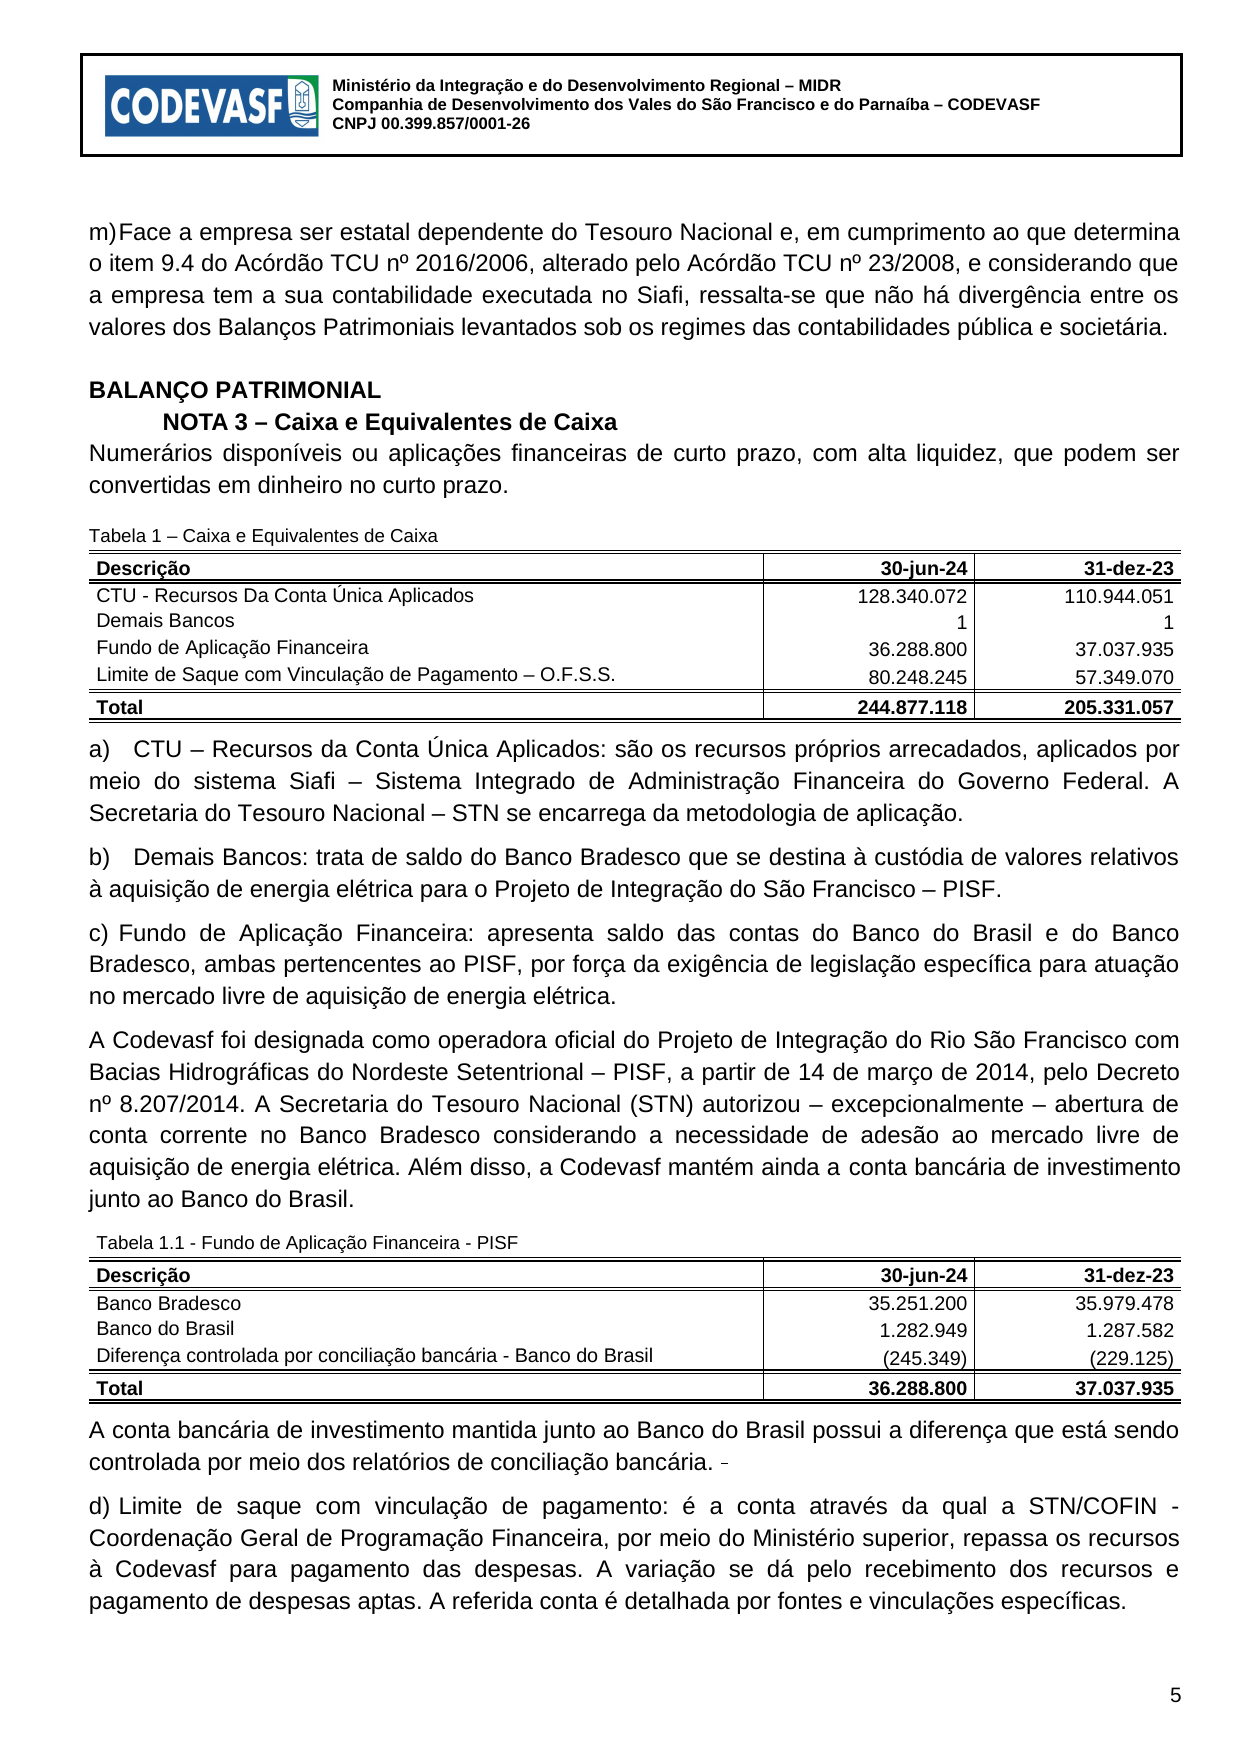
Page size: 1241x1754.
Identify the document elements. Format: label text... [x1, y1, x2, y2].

table_cell Fundo de Aplicação Financeira [89, 634, 763, 660]
table_cell 31-dez-23 [975, 1262, 1181, 1287]
table_cell Banco do Brasil [89, 1315, 763, 1341]
table_cell 80.248.245 [764, 660, 974, 688]
table_cell CTU - Recursos Da Conta Única Aplicados [89, 584, 763, 607]
table_cell 36.288.800 [764, 1374, 974, 1399]
table_cell 36.288.800 [764, 634, 974, 660]
list Face a empresa ser estatal dependente do Tesouro Nacional e, em cumprimento ao que determina o item 9.4 do Acórdão TCU nº 2016/2006, alterado pelo Acórdão TCU nº 23/2008, e considerando que a empresa tem a sua contabilidade executada no Siafi, ressalta-se que não há divergência entre os valores dos Balanços Patrimoniais levantados sob os regimes das contabilidades pública e societária. [89, 218, 1181, 340]
table_cell Banco Bradesco [89, 1291, 763, 1315]
table_cell 244.877.118 [764, 693, 974, 718]
table_cell 30-jun-24 [764, 1262, 974, 1287]
table_header Tabela 1.1 - Fundo de Aplicação Financeira - PISF [89, 1229, 764, 1257]
table_cell 1.287.582 [975, 1315, 1181, 1341]
table_cell 128.340.072 [764, 584, 974, 607]
table_header [764, 1229, 974, 1257]
list CTU – Recursos da Conta Única Aplicados: são os recursos próprios arrecadados, aplicados por meio do sistema Siafi – Sistema Integrado de Administração Financeira do Governo Federal. A Secretaria do Tesouro Nacional – STN se encarrega da metodologia de aplicação. [89, 735, 1181, 826]
table_header 30-jun-24 [764, 554, 974, 579]
table_cell 37.037.935 [975, 1374, 1181, 1399]
table_cell Demais Bancos [89, 607, 763, 634]
list Limite de saque com vinculação de pagamento: é a conta através da qual a STN/COFIN - Coordenação Geral de Programação Financeira, por meio do Ministério superior, repassa os recursos à Codevasf para pagamento das despesas. A variação se dá pelo recebimento dos recursos e pagamento de despesas aptas. A referida conta é detalhada por fontes e vinculações específicas. [89, 1492, 1181, 1615]
table_cell 205.331.057 [975, 693, 1181, 718]
text Tabela 1 – Caixa e Equivalentes de Caixa [89, 525, 1181, 546]
table_cell (245.349) [764, 1341, 974, 1369]
table_cell 1 [764, 607, 974, 634]
table_cell 35.979.478 [975, 1291, 1181, 1315]
text A Codevasf foi designada como operadora oficial do Projeto de Integração do Rio São Francisco com Bacias Hidrográficas do Nordeste Setentrional – PISF, a partir de 14 de março de 2014, pelo Decreto nº 8.207/2014. A Secretaria do Tesouro Nacional (STN) autorizou – excepcionalmente – abertura de conta corrente no Banco Bradesco considerando a necessidade de adesão ao mercado livre de aquisição de energia elétrica. Além disso, a Codevasf mantém ainda a conta bancária de investimento junto ao Banco do Brasil. [89, 1026, 1181, 1212]
table_cell (229.125) [975, 1341, 1181, 1369]
picture [99, 69, 325, 145]
list Demais Bancos: trata de saldo do Banco Bradesco que se destina à custódia de valores relativos à aquisição de energia elétrica para o Projeto de Integração do São Francisco – PISF. [89, 843, 1181, 902]
table_cell Diferença controlada por conciliação bancária - Banco do Brasil [89, 1341, 763, 1369]
subtitle NOTA 3 – Caixa e Equivalentes de Caixa [89, 408, 1181, 435]
table_cell Limite de Saque com Vinculação de Pagamento – O.F.S.S. [89, 660, 763, 688]
table_cell 110.944.051 [975, 584, 1181, 607]
table_cell Total [89, 1374, 763, 1399]
table_cell Descrição [89, 1262, 763, 1287]
table_cell 35.251.200 [764, 1291, 974, 1315]
table_cell 57.349.070 [975, 660, 1181, 688]
table_cell Total [89, 693, 763, 718]
table_header 31-dez-23 [975, 554, 1181, 579]
list Fundo de Aplicação Financeira: apresenta saldo das contas do Banco do Brasil e do Banco Bradesco, ambas pertencentes ao PISF, por força da exigência de legislação específica para atuação no mercado livre de aquisição de energia elétrica. [89, 919, 1181, 1010]
table_cell 37.037.935 [975, 634, 1181, 660]
table_header Descrição [89, 554, 763, 579]
text Numerários disponíveis ou aplicações financeiras de curto prazo, com alta liquidez, que podem ser convertidas em dinheiro no curto prazo. [89, 439, 1181, 499]
text A conta bancária de investimento mantida junto ao Banco do Brasil possui a diferença que está sendo controlada por meio dos relatórios de conciliação bancária. [89, 1416, 1181, 1476]
table_cell 1 [975, 607, 1181, 634]
text BALANÇO PATRIMONIAL [89, 376, 1181, 404]
table_cell 1.282.949 [764, 1315, 974, 1341]
table_header [975, 1229, 1181, 1257]
